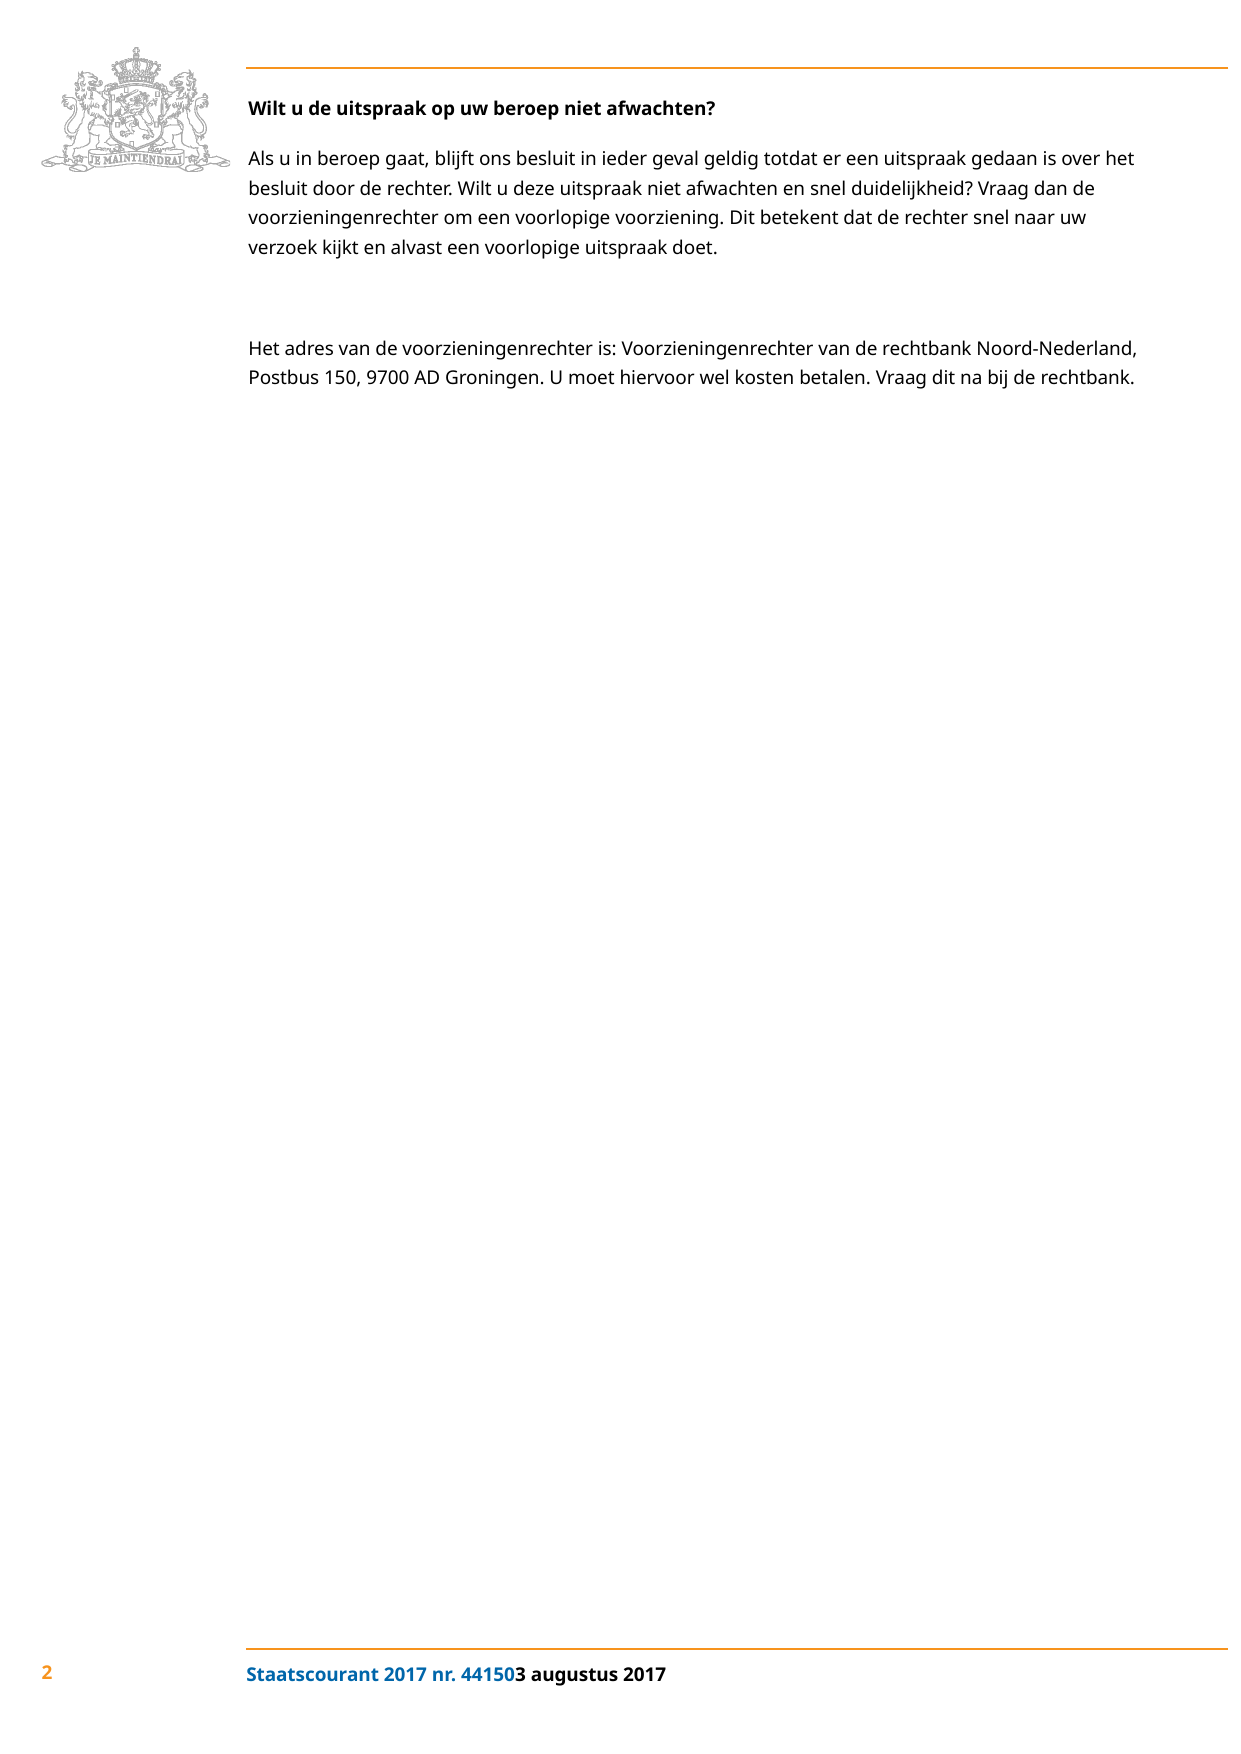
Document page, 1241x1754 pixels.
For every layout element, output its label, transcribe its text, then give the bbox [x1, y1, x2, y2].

text Wilt u de uitspraak op uw beroep niet afwachten? [248, 95, 1152, 121]
text Als u in beroep gaat, blijft ons besluit in ieder geval geldig totdat er een uitspraak gedaan is over het besluit door de rechter. Wilt u deze uitspraak niet afwachten en snel duidelijkheid? Vraag dan de voorzieningenrechter om een voorlopige voorziening. Dit betekent dat de rechter snel naar uw verzoek kijkt en alvast een voorlopige uitspraak doet. [248, 145, 1152, 260]
text Het adres van de voorzieningenrechter is: Voorzieningenrechter van de rechtbank Noord-Nederland, Postbus 150, 9700 AD Groningen. U moet hiervoor wel kosten betalen. Vraag dit na bij de rechtbank. [248, 335, 1152, 390]
picture [41, 47, 231, 172]
